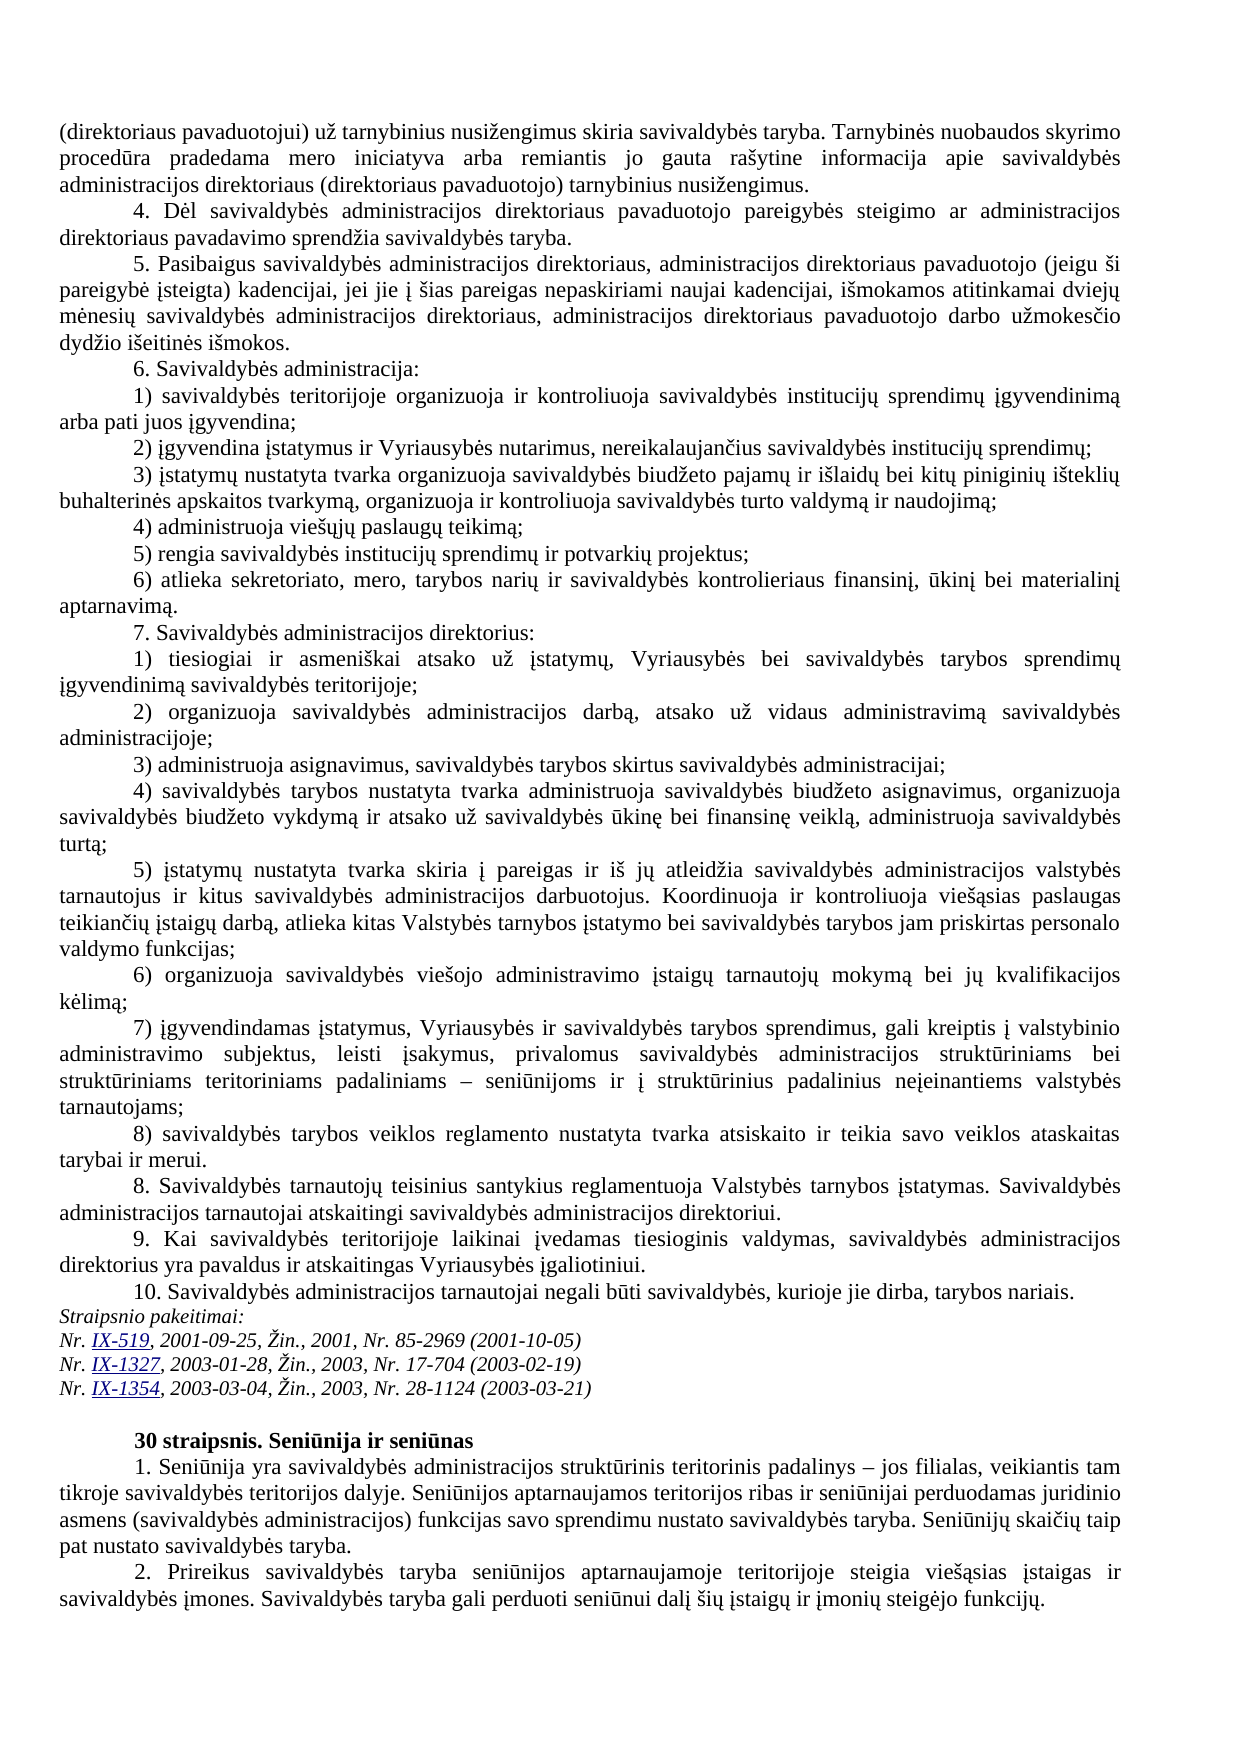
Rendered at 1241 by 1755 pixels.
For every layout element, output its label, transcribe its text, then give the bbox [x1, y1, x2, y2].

text 4) administruoja viešųjų paslaugų teikimą; [59, 513, 1122, 540]
text 8) savivaldybės tarybos veiklos reglamento nustatyta tvarka atsiskaito ir teikia savo veiklos ataskaitas tarybai ir merui. [59, 1119, 1122, 1172]
text 7) įgyvendindamas įstatymus, Vyriausybės ir savivaldybės tarybos sprendimus, gali kreiptis į valstybinio administravimo subjektus, leisti įsakymus, privalomus savivaldybės administracijos struktūriniams bei struktūriniams teritoriniams padaliniams – seniūnijoms ir į struktūrinius padalinius neįeinantiems valstybės tarnautojams; [59, 1014, 1122, 1119]
text 5) rengia savivaldybės institucijų sprendimų ir potvarkių projektus; [59, 540, 1122, 566]
text 2) organizuoja savivaldybės administracijos darbą, atsako už vidaus administravimą savivaldybės administracijoje; [59, 698, 1122, 751]
text 8. Savivaldybės tarnautojų teisinius santykius reglamentuoja Valstybės tarnybos įstatymas. Savivaldybės administracijos tarnautojai atskaitingi savivaldybės administracijos direktoriui. [59, 1172, 1122, 1225]
text 3) administruoja asignavimus, savivaldybės tarybos skirtus savivaldybės administracijai; [59, 751, 1122, 777]
text 1) savivaldybės teritorijoje organizuoja ir kontroliuoja savivaldybės institucijų sprendimų įgyvendinimą arba pati juos įgyvendina; [59, 382, 1122, 434]
text 1) tiesiogiai ir asmeniškai atsako už įstatymų, Vyriausybės bei savivaldybės tarybos sprendimų įgyvendinimą savivaldybės teritorijoje; [59, 645, 1122, 698]
text 4. Dėl savivaldybės administracijos direktoriaus pavaduotojo pareigybės steigimo ar administracijos direktoriaus pavadavimo sprendžia savivaldybės taryba. [59, 197, 1122, 250]
text (direktoriaus pavaduotojui) už tarnybinius nusižengimus skiria savivaldybės taryba. Tarnybinės nuobaudos skyrimo procedūra pradedama mero iniciatyva arba remiantis jo gauta rašytine informacija apie savivaldybės administracijos direktoriaus (direktoriaus pavaduotojo) tarnybinius nusižengimus. [59, 118, 1122, 197]
text 6. Savivaldybės administracija: [59, 355, 1122, 382]
text Nr. IX-519, 2001-09-25, Žin., 2001, Nr. 85-2969 (2001-10-05) [59, 1328, 1122, 1352]
text 5. Pasibaigus savivaldybės administracijos direktoriaus, administracijos direktoriaus pavaduotojo (jeigu ši pareigybė įsteigta) kadencijai, jei jie į šias pareigas nepaskiriami naujai kadencijai, išmokamos atitinkamai dviejų mėnesių savivaldybės administracijos direktoriaus, administracijos direktoriaus pavaduotojo darbo užmokesčio dydžio išeitinės išmokos. [59, 250, 1122, 355]
text 5) įstatymų nustatyta tvarka skiria į pareigas ir iš jų atleidžia savivaldybės administracijos valstybės tarnautojus ir kitus savivaldybės administracijos darbuotojus. Koordinuoja ir kontroliuoja viešąsias paslaugas teikiančių įstaigų darbą, atlieka kitas Valstybės tarnybos įstatymo bei savivaldybės tarybos jam priskirtas personalo valdymo funkcijas; [59, 856, 1122, 961]
text Nr. IX-1327, 2003-01-28, Žin., 2003, Nr. 17-704 (2003-02-19) [59, 1352, 1122, 1376]
text 6) atlieka sekretoriato, mero, tarybos narių ir savivaldybės kontrolieriaus finansinį, ūkinį bei materialinį aptarnavimą. [59, 566, 1122, 619]
text 30 straipsnis. Seniūnija ir seniūnas [59, 1427, 1122, 1453]
text 6) organizuoja savivaldybės viešojo administravimo įstaigų tarnautojų mokymą bei jų kvalifikacijos kėlimą; [59, 961, 1122, 1014]
text Straipsnio pakeitimai: [59, 1304, 1122, 1328]
text 3) įstatymų nustatyta tvarka organizuoja savivaldybės biudžeto pajamų ir išlaidų bei kitų piniginių išteklių buhalterinės apskaitos tvarkymą, organizuoja ir kontroliuoja savivaldybės turto valdymą ir naudojimą; [59, 461, 1122, 513]
text 2) įgyvendina įstatymus ir Vyriausybės nutarimus, nereikalaujančius savivaldybės institucijų sprendimų; [59, 434, 1122, 461]
text 1. Seniūnija yra savivaldybės administracijos struktūrinis teritorinis padalinys – jos filialas, veikiantis tam tikroje savivaldybės teritorijos dalyje. Seniūnijos aptarnaujamos teritorijos ribas ir seniūnijai perduodamas juridinio asmens (savivaldybės administracijos) funkcijas savo sprendimu nustato savivaldybės taryba. Seniūnijų skaičių taip pat nustato savivaldybės taryba. [59, 1453, 1122, 1558]
text 4) savivaldybės tarybos nustatyta tvarka administruoja savivaldybės biudžeto asignavimus, organizuoja savivaldybės biudžeto vykdymą ir atsako už savivaldybės ūkinę bei finansinę veiklą, administruoja savivaldybės turtą; [59, 777, 1122, 856]
text 2. Prireikus savivaldybės taryba seniūnijos aptarnaujamoje teritorijoje steigia viešąsias įstaigas ir savivaldybės įmones. Savivaldybės taryba gali perduoti seniūnui dalį šių įstaigų ir įmonių steigėjo funkcijų. [59, 1558, 1122, 1611]
text Nr. IX-1354, 2003-03-04, Žin., 2003, Nr. 28-1124 (2003-03-21) [59, 1376, 1122, 1400]
text 7. Savivaldybės administracijos direktorius: [59, 619, 1122, 645]
text 10. Savivaldybės administracijos tarnautojai negali būti savivaldybės, kurioje jie dirba, tarybos nariais. [59, 1278, 1122, 1304]
text 9. Kai savivaldybės teritorijoje laikinai įvedamas tiesioginis valdymas, savivaldybės administracijos direktorius yra pavaldus ir atskaitingas Vyriausybės įgaliotiniui. [59, 1225, 1122, 1278]
